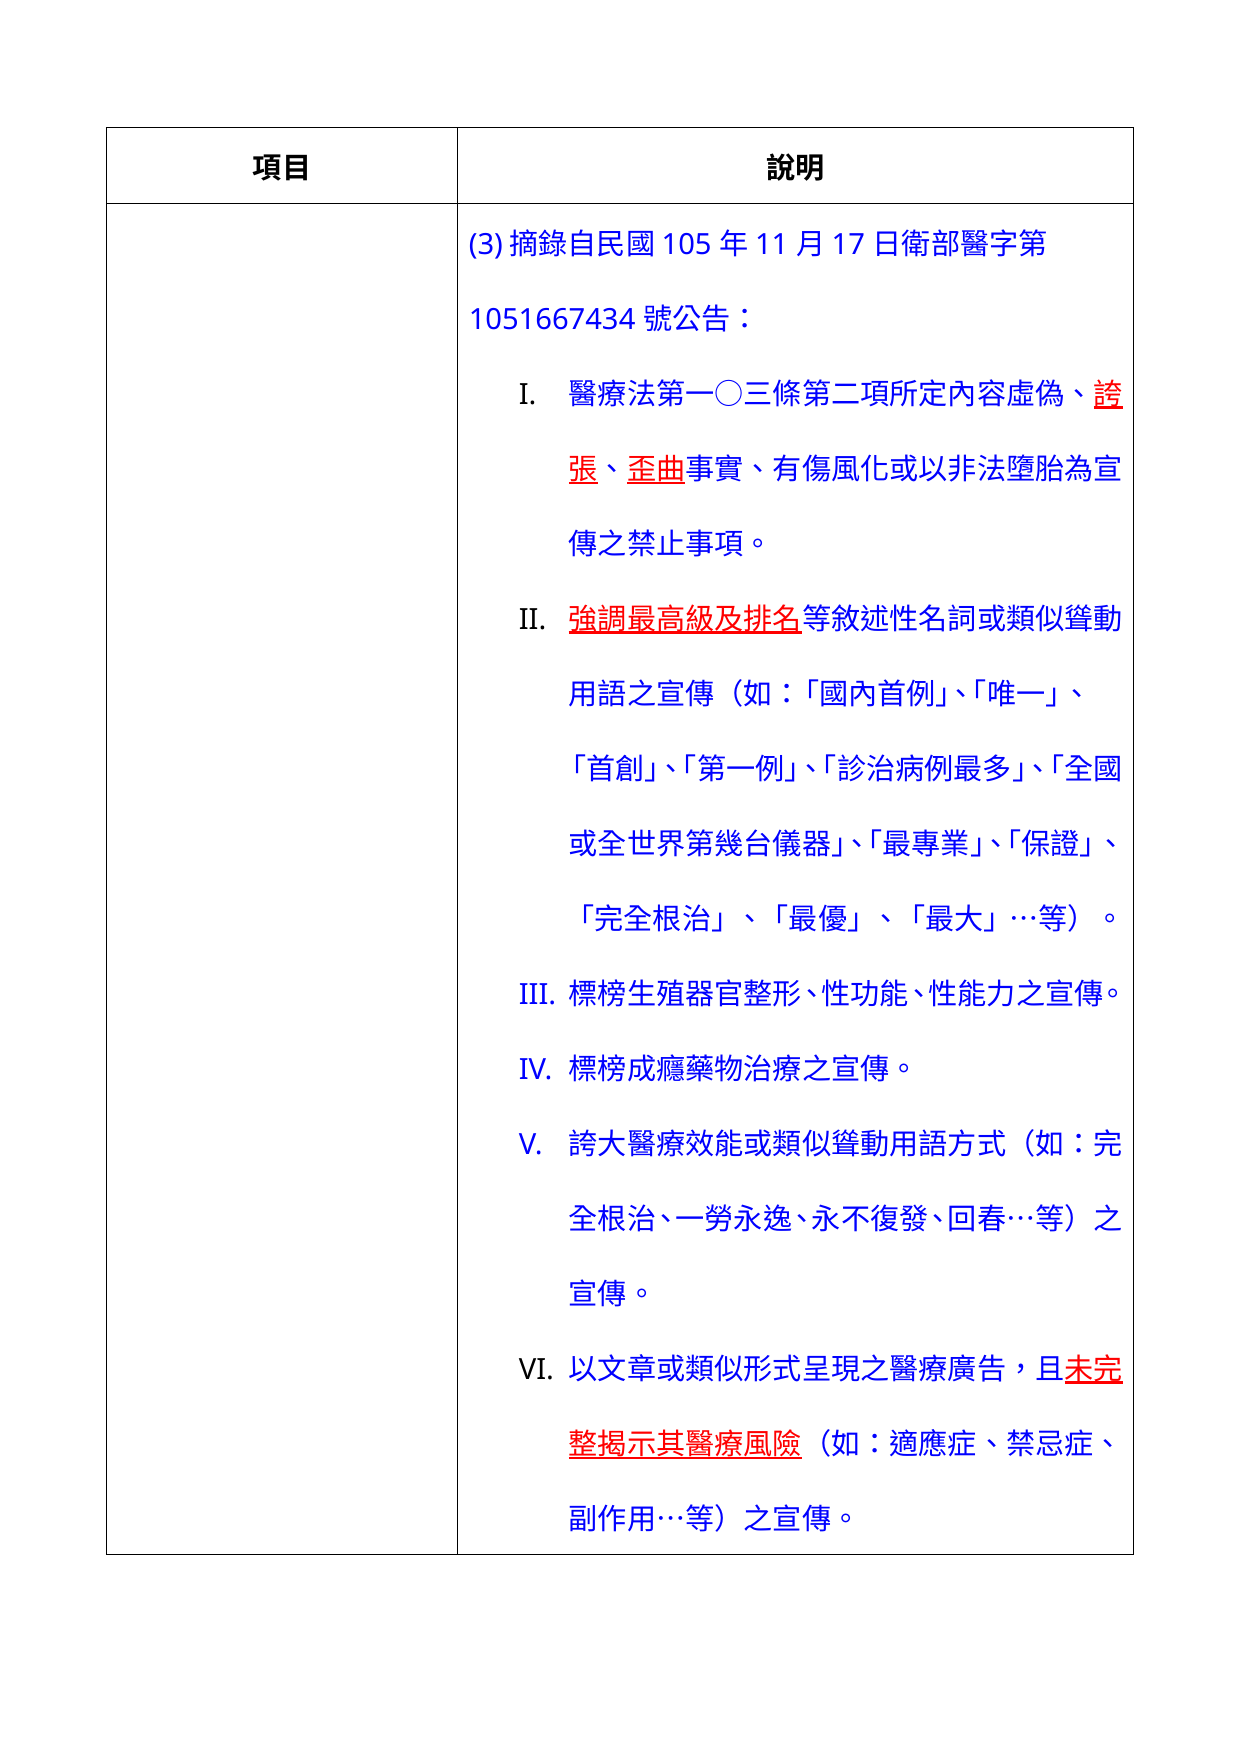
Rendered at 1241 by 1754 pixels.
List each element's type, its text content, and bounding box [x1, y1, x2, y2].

table_cell 1.寫到數據型的資料，如成功率等，請在旁註記(參考資料來源，如期刊名/年代) 2.請寫有實證基礎之醫療新知 3.衛生福利部醫療廣告要注意的法規 https://dep.mohw.gov.tw/DOMA/cp-2708-38120-106.html 4.不得宣傳以下事項： (1) 摘錄自94年3月17日衛部醫字第0940203047號公告： 公開宣稱就醫即贈送各種形式之禮品、折扣、彩券、健康禮券、醫療服務，或於醫療機構慶祝活動贈送免費兌換券等情形。 宣傳優惠付款方式，如：無息貸款、分期付款、低自備款、治療完成後再繳費等。 (2) 摘錄自民國 90 年 11 月 01 日衛署醫字第 0900071404 號公告： 非經病人同意，不得提供其肖像、人身或生理特徵相關畫面或場景，並應隔離血腥、暴露或屍體等畫面。 (3) 摘錄自民國 105 年 11 月 17 日衛部醫字第 1051667434 號公告： 醫療法第一○三條第二項所定內容虛偽、誇張、歪曲事實、有傷風化或以非法墮胎為宣傳之禁止事項。 強調最高級及排名等敘述性名詞或類似聳動用語之宣傳（如：「國內首例」、「唯一」、「首創」、「第一例」、「診治病例最多」、「全國或全世界第幾台儀器」、「最專業」、「保證」、「完全根治」、「最優」、「最大」…等）。 標榜生殖器官整形、性功能、性能力之宣傳。 標榜成癮藥物治療之宣傳。 誇大醫療效能或類似聳動用語方式（如：完全根治、一勞永逸、永不復發、回春…等）之宣傳。 以文章或類似形式呈現之醫療廣告，且未完整揭示其醫療風險（如：適應症、禁忌症、副作用…等）之宣傳。 違反醫療費用標準之宣傳。 無法積極證明廣告內容為真實之宣傳。 非用於醫療機構診療說明、衛生教育或醫療知識用途，利用「手術或治療前後之比較影像」進行醫療業務宣傳。 非屬個人親身體驗結果之經驗分享或未充分揭露正確資訊之代言或推薦。 以優惠、團購、直銷、消費券、預付費用、贈送療程或針劑等具有意圖促銷之醫療廣告宣傳。 其他違背醫學倫理或不正當方式（如：國內尚未使用之醫療技術、宣稱施行尚未經核准之人體試驗…等）之宣傳。 [458, 204, 1133, 1554]
table_header 說明 [458, 128, 1133, 203]
table_header 項目 [107, 128, 457, 203]
table_cell [107, 204, 457, 1554]
